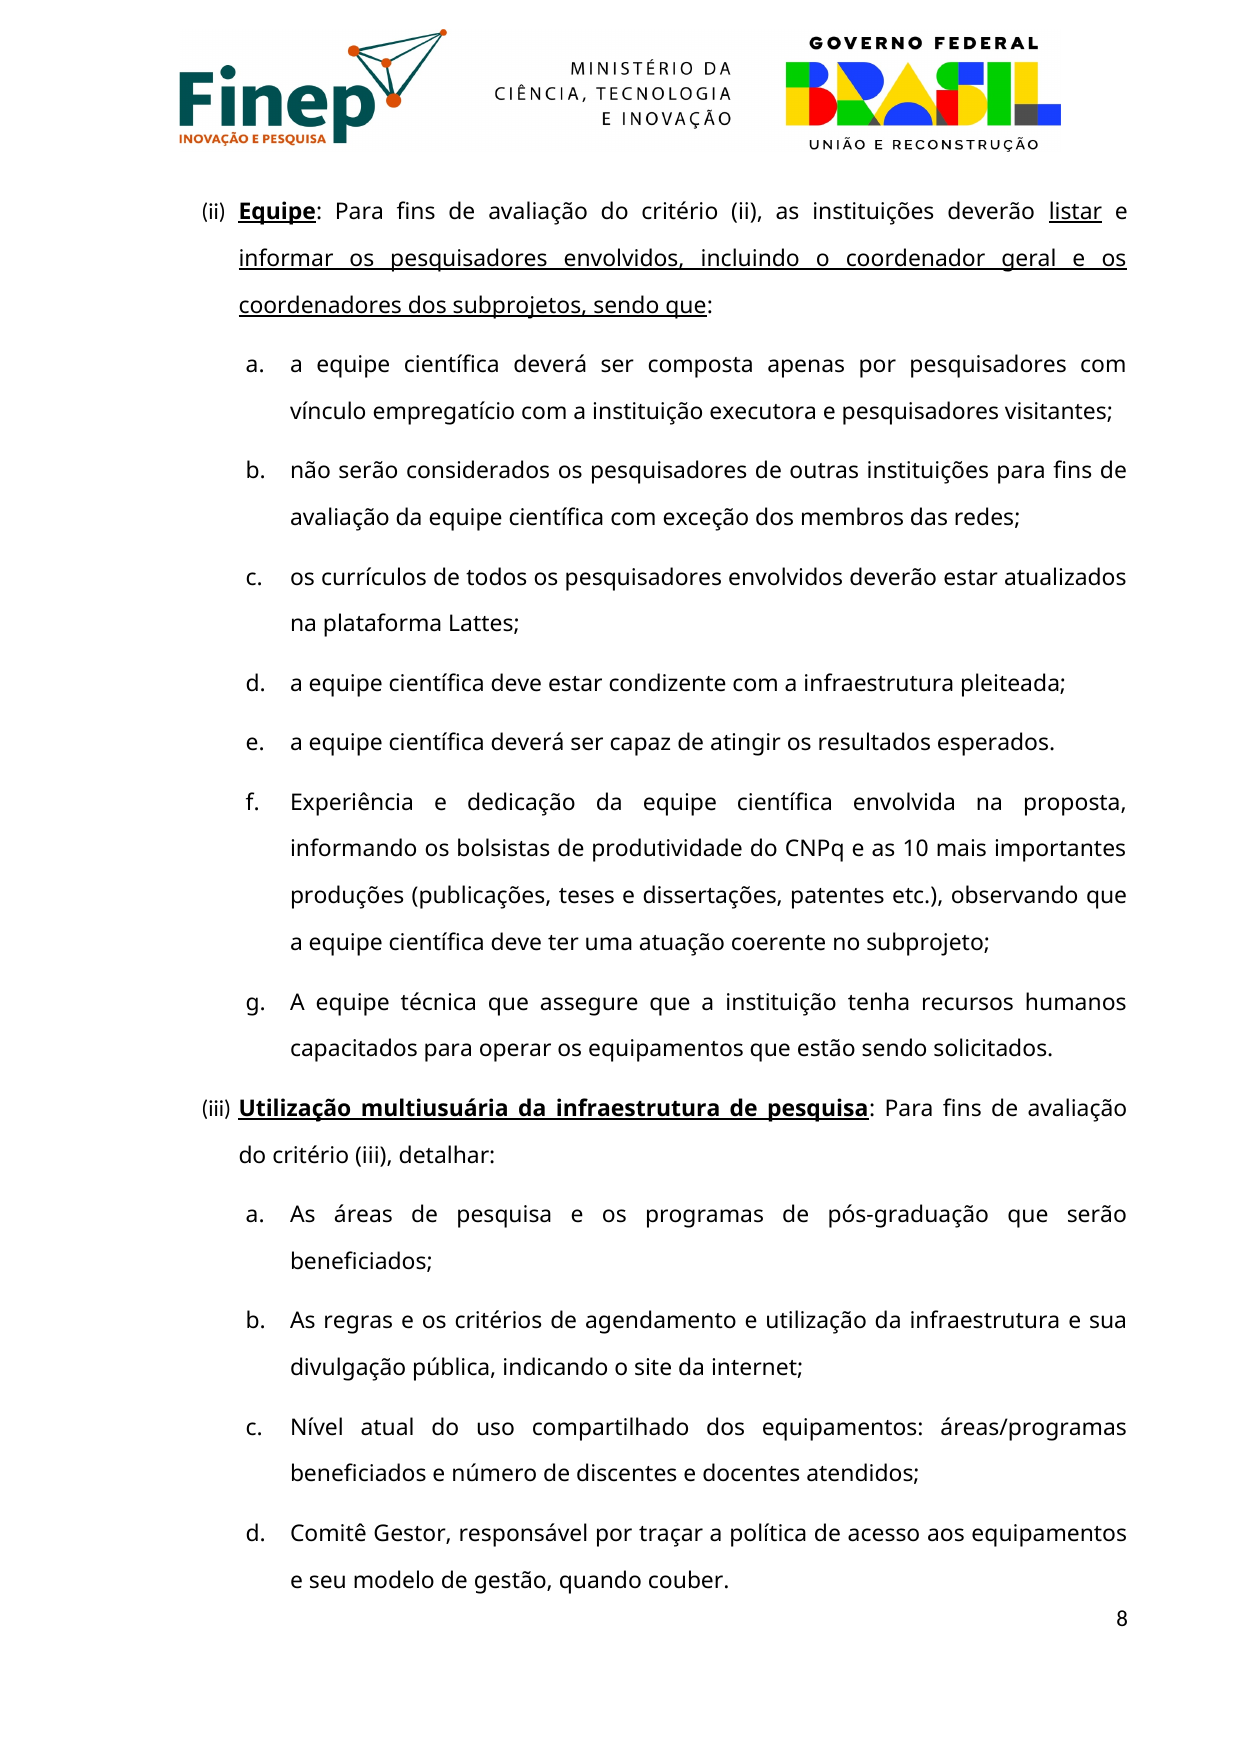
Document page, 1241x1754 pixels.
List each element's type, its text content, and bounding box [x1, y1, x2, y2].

list a equipe científica deverá ser composta apenas por pesquisadores com vínculo empregatício com a instituição executora e pesquisadores visitantes; [245, 348, 1128, 426]
list Utilização multiusuária da infraestrutura de pesquisa: Para fins de avaliação do critério (iii), detalhar: [201, 1092, 1128, 1170]
list As regras e os critérios de agendamento e utilização da infraestrutura e sua divulgação pública, indicando o site da internet; [245, 1304, 1128, 1382]
list os currículos de todos os pesquisadores envolvidos deverão estar atualizados na plataforma Lattes; [245, 560, 1128, 638]
list Comitê Gestor, responsável por traçar a política de acesso aos equipamentos e seu modelo de gestão, quando couber. [245, 1517, 1128, 1595]
list A equipe técnica que assegure que a instituição tenha recursos humanos capacitados para operar os equipamentos que estão sendo solicitados. [245, 985, 1128, 1063]
list Experiência e dedicação da equipe científica envolvida na proposta, informando os bolsistas de produtividade do CNPq e as 10 mais importantes produções (publicações, teses e dissertações, patentes etc.), observando que a equipe científica deve ter uma atuação coerente no subprojeto; [245, 785, 1128, 957]
list As áreas de pesquisa e os programas de pós-graduação que serão beneficiados; [245, 1198, 1128, 1276]
list a equipe científica deve estar condizente com a infraestrutura pleiteada; [245, 667, 1128, 698]
list não serão considerados os pesquisadores de outras instituições para fins de avaliação da equipe científica com exceção dos membros das redes; [245, 454, 1128, 532]
list a equipe científica deverá ser capaz de atingir os resultados esperados. [245, 726, 1128, 757]
list Nível atual do uso compartilhado dos equipamentos: áreas/programas beneficiados e número de discentes e docentes atendidos; [245, 1410, 1128, 1488]
list Equipe: Para fins de avaliação do critério (ii), as instituições deverão listar e informar os pesquisadores envolvidos, incluindo o coordenador geral e os coordenadores dos subprojetos, sendo que: [201, 195, 1128, 320]
